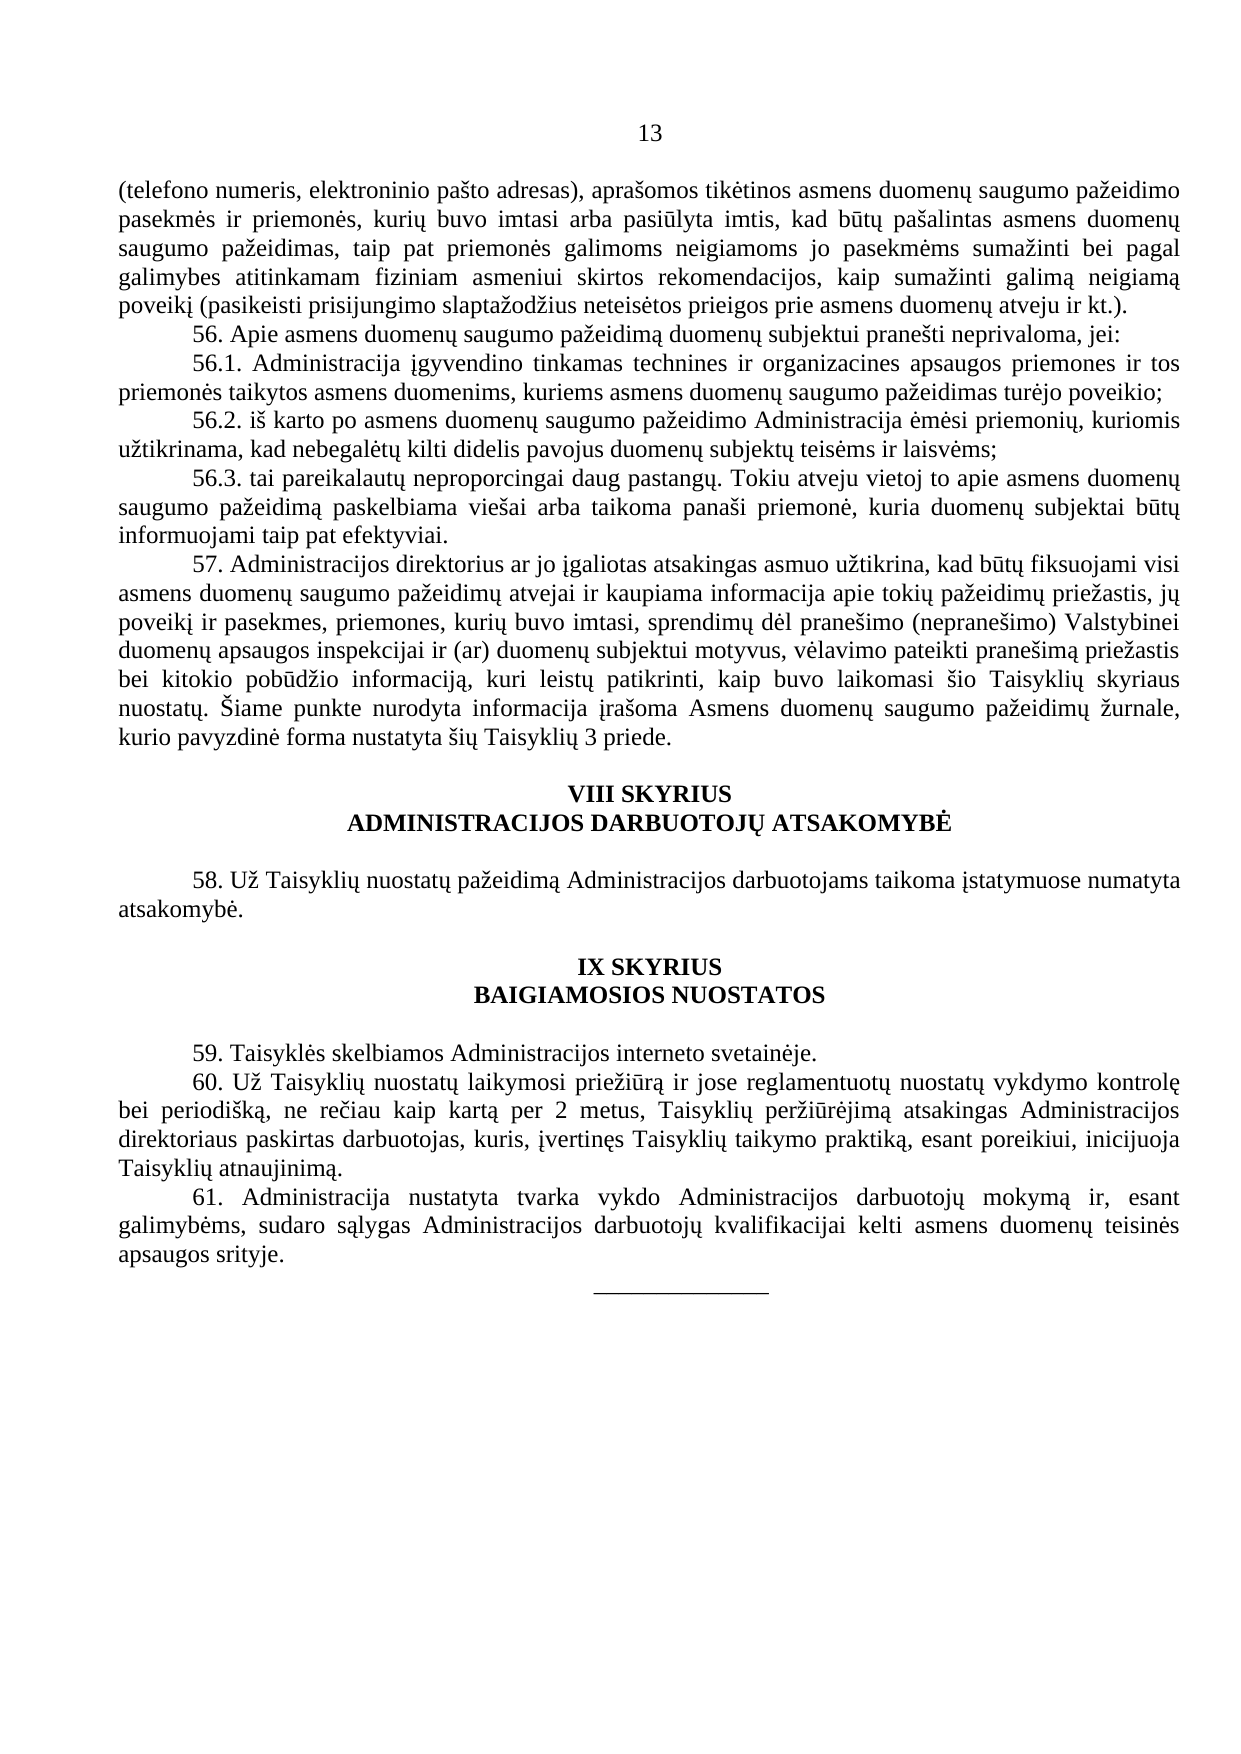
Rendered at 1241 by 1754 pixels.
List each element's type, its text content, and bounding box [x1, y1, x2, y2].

text ADMINISTRACIJOS DARBUOTOJŲ ATSAKOMYBĖ [118, 808, 1181, 837]
text 60. Už Taisyklių nuostatų laikymosi priežiūrą ir jose reglamentuotų nuostatų vykdymo kontrolę bei periodišką, ne rečiau kaip kartą per 2 metus, Taisyklių peržiūrėjimą atsakingas Administracijos direktoriaus paskirtas darbuotojas, kuris, įvertinęs Taisyklių taikymo praktiką, esant poreikiui, inicijuoja Taisyklių atnaujinimą. [118, 1067, 1181, 1182]
text 58. Už Taisyklių nuostatų pažeidimą Administracijos darbuotojams taikoma įstatymuose numatyta atsakomybė. [118, 866, 1181, 923]
text 56.2. iš karto po asmens duomenų saugumo pažeidimo Administracija ėmėsi priemonių, kuriomis užtikrinama, kad nebegalėtų kilti didelis pavojus duomenų subjektų teisėms ir laisvėms; [118, 406, 1181, 463]
text (telefono numeris, elektroninio pašto adresas), aprašomos tikėtinos asmens duomenų saugumo pažeidimo pasekmės ir priemonės, kurių buvo imtasi arba pasiūlyta imtis, kad būtų pašalintas asmens duomenų saugumo pažeidimas, taip pat priemonės galimoms neigiamoms jo pasekmėms sumažinti bei pagal galimybes atitinkamam fiziniam asmeniui skirtos rekomendacijos, kaip sumažinti galimą neigiamą poveikį (pasikeisti prisijungimo slaptažodžius neteisėtos prieigos prie asmens duomenų atveju ir kt.). [118, 176, 1181, 319]
text IX SKYRIUS [118, 952, 1181, 981]
text VIII SKYRIUS [118, 779, 1181, 808]
text 61. Administracija nustatyta tvarka vykdo Administracijos darbuotojų mokymą ir, esant galimybėms, sudaro sąlygas Administracijos darbuotojų kvalifikacijai kelti asmens duomenų teisinės apsaugos srityje. [118, 1182, 1181, 1268]
text 56.1. Administracija įgyvendino tinkamas technines ir organizacines apsaugos priemones ir tos priemonės taikytos asmens duomenims, kuriems asmens duomenų saugumo pažeidimas turėjo poveikio; [118, 348, 1181, 406]
text baigiamosios nuostatos [118, 981, 1181, 1009]
text ______________ [118, 1268, 1181, 1297]
text 57. Administracijos direktorius ar jo įgaliotas atsakingas asmuo užtikrina, kad būtų fiksuojami visi asmens duomenų saugumo pažeidimų atvejai ir kaupiama informacija apie tokių pažeidimų priežastis, jų poveikį ir pasekmes, priemones, kurių buvo imtasi, sprendimų dėl pranešimo (nepranešimo) Valstybinei duomenų apsaugos inspekcijai ir (ar) duomenų subjektui motyvus, vėlavimo pateikti pranešimą priežastis bei kitokio pobūdžio informaciją, kuri leistų patikrinti, kaip buvo laikomasi šio Taisyklių skyriaus nuostatų. Šiame punkte nurodyta informacija įrašoma Asmens duomenų saugumo pažeidimų žurnale, kurio pavyzdinė forma nustatyta šių Taisyklių 3 priede. [118, 549, 1181, 751]
text 56.3. tai pareikalautų neproporcingai daug pastangų. Tokiu atveju vietoj to apie asmens duomenų saugumo pažeidimą paskelbiama viešai arba taikoma panaši priemonė, kuria duomenų subjektai būtų informuojami taip pat efektyviai. [118, 463, 1181, 549]
text 56. Apie asmens duomenų saugumo pažeidimą duomenų subjektui pranešti neprivaloma, jei: [118, 319, 1181, 348]
text 59. Taisyklės skelbiamos Administracijos interneto svetainėje. [118, 1038, 1181, 1067]
